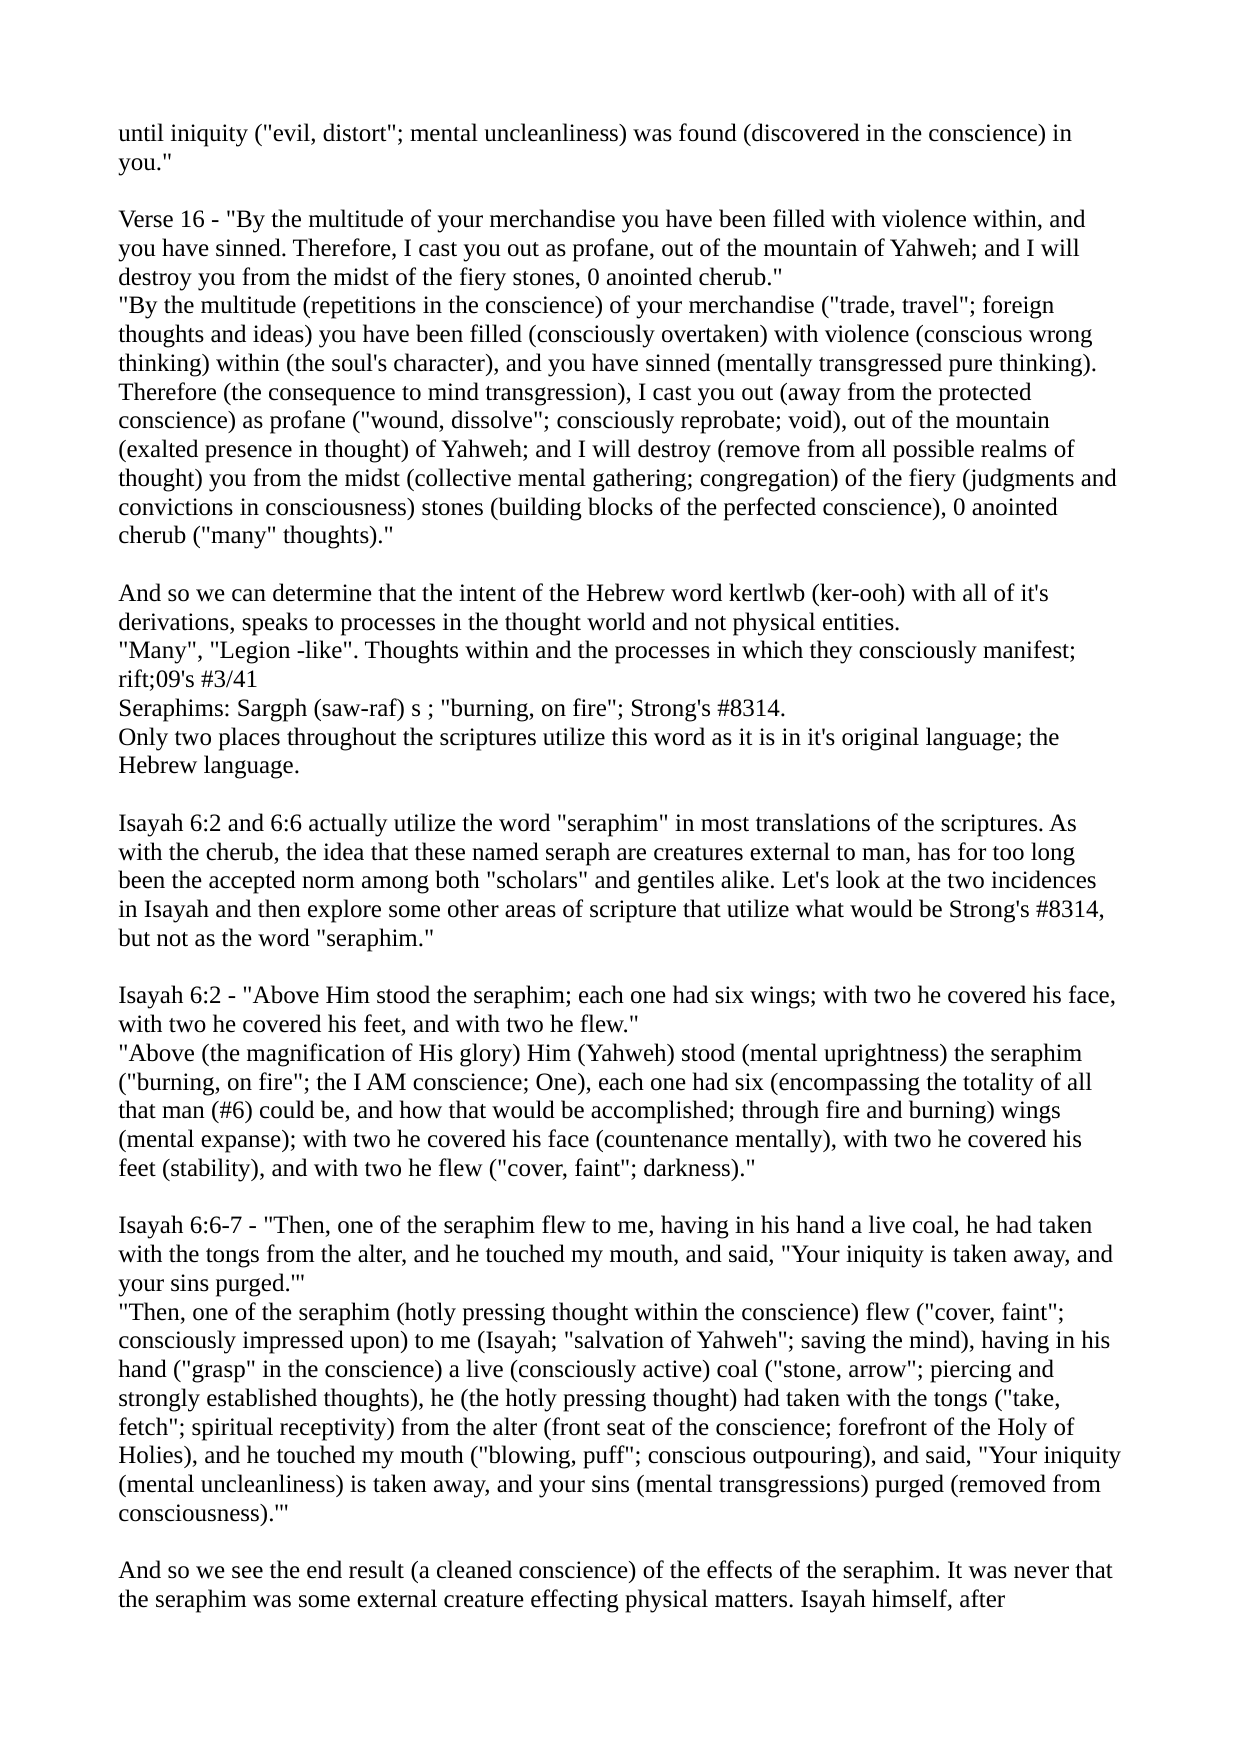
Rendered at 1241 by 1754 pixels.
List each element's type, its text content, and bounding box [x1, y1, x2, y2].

text Seraphims: Sargph (saw-raf) s ; "burning, on fire"; Strong's #8314. [118, 693, 1122, 722]
text And so we can determine that the intent of the Hebrew word kertlwb (ker-ooh) with all of it's derivations, speaks to processes in the thought world and not physical entities. [118, 578, 1122, 636]
text "Many", "Legion -like". Thoughts within and the processes in which they consciously manifest; rift;09's #3/41 [118, 636, 1122, 693]
text "Above (the magnification of His glory) Him (Yahweh) stood (mental uprightness) the seraphim ("burning, on fire"; the I AM conscience; One), each one had six (encompassing the totality of all that man (#6) could be, and how that would be accomplished; through fire and burning) wings (mental expanse); with two he covered his face (countenance mentally), with two he covered his feet (stability), and with two he flew ("cover, faint"; darkness)." [118, 1038, 1122, 1182]
text And so we see the end result (a cleaned conscience) of the effects of the seraphim. It was never that the seraphim was some external creature effecting physical matters. Isayah himself, after [118, 1556, 1122, 1613]
text Isayah 6:2 - "Above Him stood the seraphim; each one had six wings; with two he covered his face, with two he covered his feet, and with two he flew." [118, 981, 1122, 1038]
text until iniquity ("evil, distort"; mental uncleanliness) was found (discovered in the conscience) in you." [118, 118, 1122, 176]
text "Then, one of the seraphim (hotly pressing thought within the conscience) flew ("cover, faint"; consciously impressed upon) to me (Isayah; "salvation of Yahweh"; saving the mind), having in his hand ("grasp" in the conscience) a live (consciously active) coal ("stone, arrow"; piercing and strongly established thoughts), he (the hotly pressing thought) had taken with the tongs ("take, fetch"; spiritual receptivity) from the alter (front seat of the conscience; forefront of the Holy of Holies), and he touched my mouth ("blowing, puff"; conscious outpouring), and said, "Your iniquity (mental uncleanliness) is taken away, and your sins (mental transgressions) purged (removed from consciousness).'" [118, 1297, 1122, 1527]
text Only two places throughout the scriptures utilize this word as it is in it's original language; the Hebrew language. [118, 722, 1122, 779]
text Isayah 6:6-7 - "Then, one of the seraphim flew to me, having in his hand a live coal, he had taken with the tongs from the alter, and he touched my mouth, and said, "Your iniquity is taken away, and your sins purged.'" [118, 1211, 1122, 1297]
text "By the multitude (repetitions in the conscience) of your merchandise ("trade, travel"; foreign thoughts and ideas) you have been filled (consciously overtaken) with violence (conscious wrong thinking) within (the soul's character), and you have sinned (mentally transgressed pure thinking). Therefore (the consequence to mind transgression), I cast you out (away from the protected conscience) as profane ("wound, dissolve"; consciously reprobate; void), out of the mountain (exalted presence in thought) of Yahweh; and I will destroy (remove from all possible realms of thought) you from the midst (collective mental gathering; congregation) of the fiery (judgments and convictions in consciousness) stones (building blocks of the perfected conscience), 0 anointed cherub ("many" thoughts)." [118, 291, 1122, 549]
text Isayah 6:2 and 6:6 actually utilize the word "seraphim" in most translations of the scriptures. As with the cherub, the idea that these named seraph are creatures external to man, has for too long been the accepted norm among both "scholars" and gentiles alike. Let's look at the two incidences in Isayah and then explore some other areas of scripture that utilize what would be Strong's #8314, but not as the word "seraphim." [118, 808, 1122, 952]
text Verse 16 - "By the multitude of your merchandise you have been filled with violence within, and you have sinned. Therefore, I cast you out as profane, out of the mountain of Yahweh; and I will destroy you from the midst of the fiery stones, 0 anointed cherub." [118, 204, 1122, 291]
